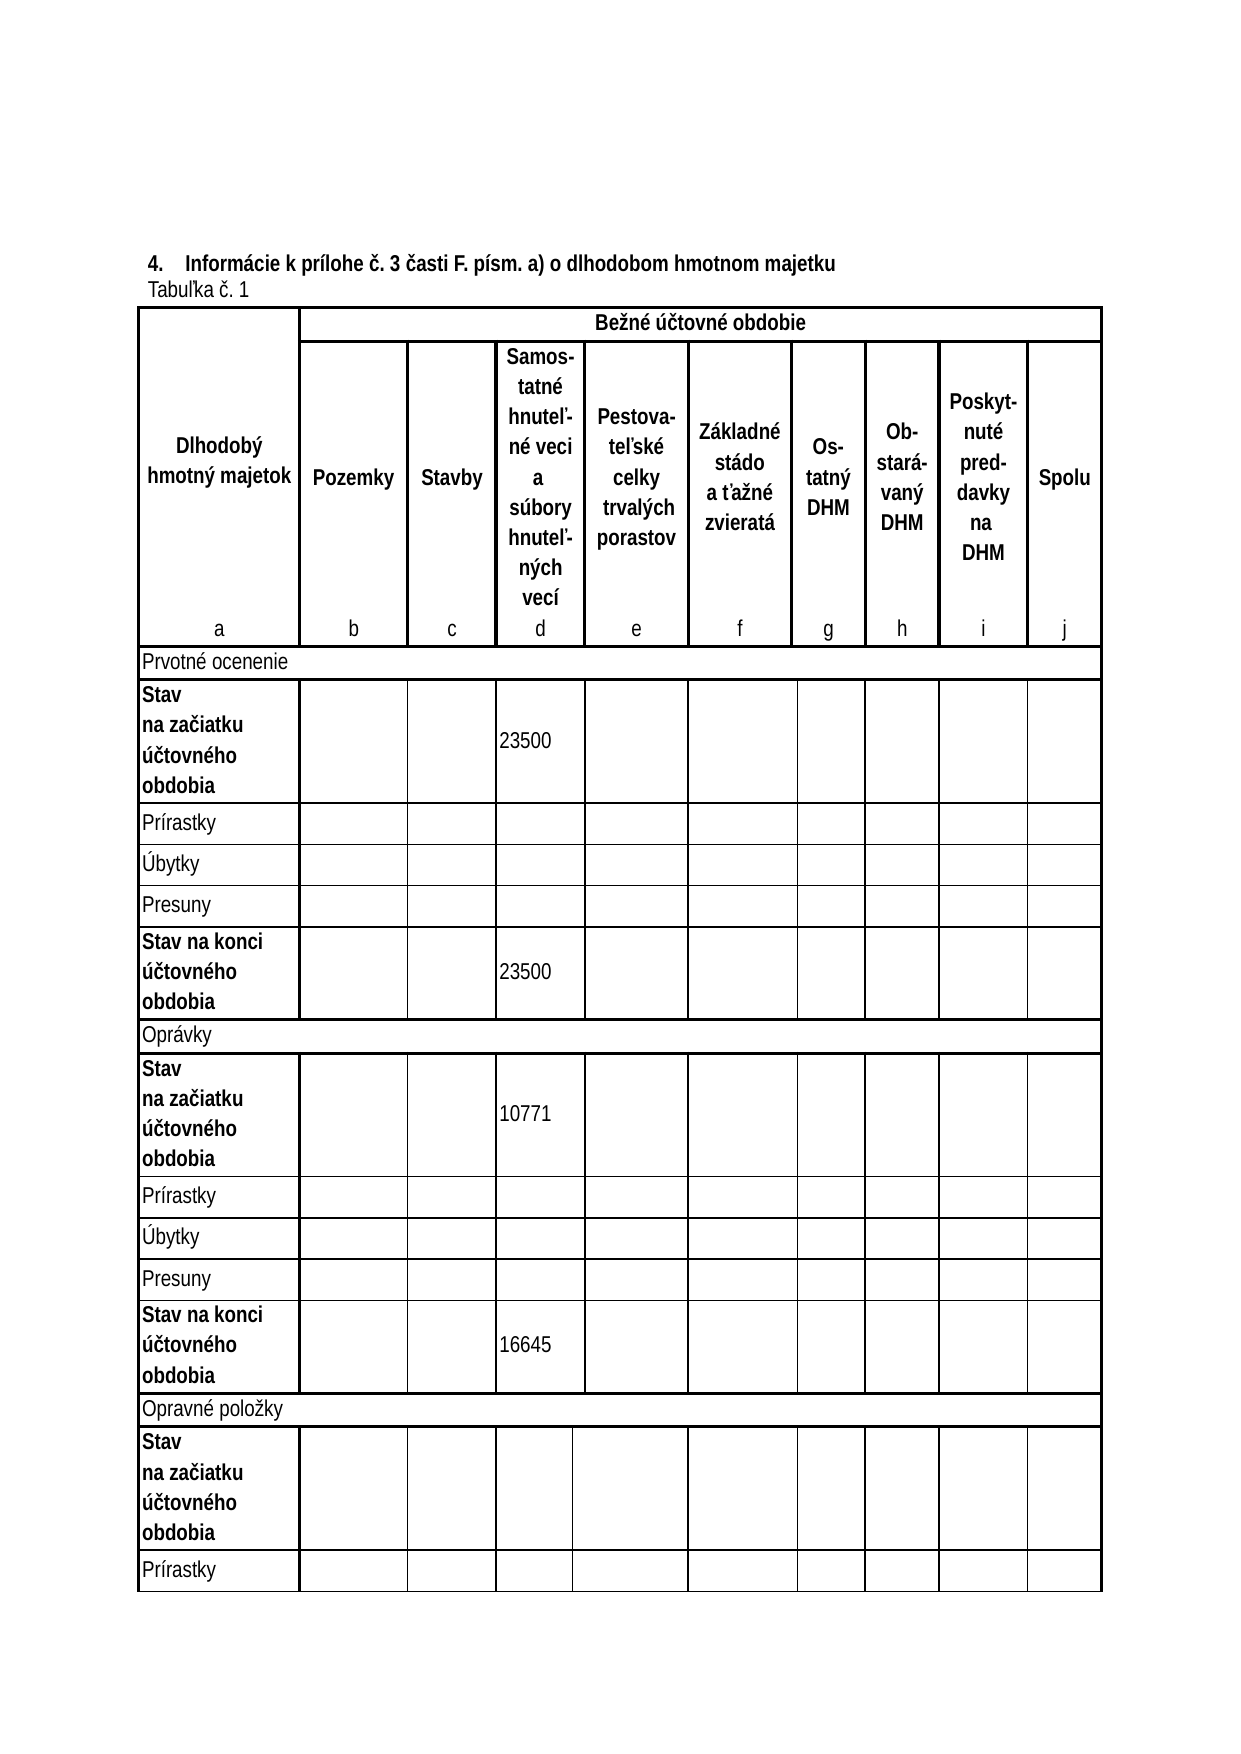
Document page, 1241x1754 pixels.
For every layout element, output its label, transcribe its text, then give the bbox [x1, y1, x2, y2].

table_cell [1028, 1301, 1100, 1392]
table_cell [798, 1551, 864, 1591]
title Informácie k prílohe č. 3 časti F. písm. a) o dlhodobom hmotnom majetku [148, 250, 1093, 276]
table_cell [586, 1301, 687, 1392]
table_cell [940, 845, 1027, 885]
table_cell [586, 845, 687, 885]
table_cell Stav na začiatku účtovného obdobia [140, 681, 298, 802]
table_cell [301, 1551, 407, 1591]
table_cell [301, 886, 407, 926]
table_cell [497, 1428, 572, 1549]
table_cell [689, 804, 797, 843]
table_cell [301, 1055, 407, 1176]
table_cell Stavby [409, 343, 494, 614]
table_cell [497, 886, 584, 926]
table_cell [940, 1551, 1027, 1591]
table_cell [866, 1301, 938, 1392]
table_cell [798, 1219, 864, 1258]
table_cell [301, 1428, 407, 1549]
table_cell [301, 845, 407, 885]
table_cell [497, 804, 584, 843]
table_cell [408, 681, 495, 802]
table_cell Presuny [140, 886, 298, 926]
table_cell [866, 886, 938, 926]
table_cell [408, 928, 495, 1018]
table_cell [301, 681, 407, 802]
table_cell [866, 928, 938, 1018]
table_cell Opravné položky [140, 1395, 1100, 1425]
table_cell [866, 1428, 938, 1549]
table_cell [1028, 928, 1100, 1018]
table_cell [940, 1301, 1027, 1392]
table_cell [940, 681, 1027, 802]
table_cell [940, 804, 1027, 843]
table_cell 16645 [497, 1301, 584, 1392]
table_header Bežné účtovné obdobie [301, 309, 1100, 339]
table_cell Úbytky [140, 1219, 298, 1258]
table_cell [586, 928, 687, 1018]
table_cell Prírastky [140, 804, 298, 843]
table_cell [689, 681, 797, 802]
table_cell [940, 1055, 1027, 1176]
table_cell Ob-stará-vaný DHM [867, 343, 937, 614]
table_cell Samos-tatné hnuteľ-né veci a súbory hnuteľ-ných vecí [498, 343, 583, 614]
table_cell h [867, 615, 937, 645]
table_cell [940, 1260, 1027, 1300]
table_cell [1028, 681, 1100, 802]
table_cell b [301, 615, 406, 645]
table_cell Stav na konci účtovného obdobia [140, 1301, 298, 1392]
table_cell [586, 886, 687, 926]
table_cell [408, 1551, 495, 1591]
table_cell [866, 1055, 938, 1176]
table_cell Stav na konci účtovného obdobia [140, 928, 298, 1018]
table_cell [497, 1177, 584, 1217]
table_cell [497, 845, 584, 885]
table_cell [689, 1219, 797, 1258]
table_cell [586, 1177, 687, 1217]
table_cell [689, 1177, 797, 1217]
table_cell [798, 1301, 864, 1392]
table_cell Prírastky [140, 1177, 298, 1217]
table_cell [689, 1428, 797, 1549]
table_cell [1028, 1551, 1100, 1591]
table_cell [408, 1055, 495, 1176]
table_cell [1028, 804, 1100, 843]
table_cell [940, 886, 1027, 926]
table_cell [301, 1177, 407, 1217]
table_cell Stav na začiatku účtovného obdobia [140, 1055, 298, 1176]
table_cell [866, 1177, 938, 1217]
table_cell [798, 928, 864, 1018]
table_cell Základné stádo a ťažné zvieratá [690, 343, 790, 614]
table_cell Spolu [1029, 343, 1100, 614]
table_cell d [498, 615, 583, 645]
table_cell [408, 886, 495, 926]
table_cell [1028, 1177, 1100, 1217]
table_cell [689, 1055, 797, 1176]
table_cell [798, 1055, 864, 1176]
table_cell [798, 1428, 864, 1549]
table_cell [798, 1260, 864, 1300]
table_cell [940, 1177, 1027, 1217]
table_cell [689, 1551, 797, 1591]
table_cell [689, 886, 797, 926]
table_cell [408, 845, 495, 885]
table_cell [586, 1055, 687, 1176]
table_cell [408, 1301, 495, 1392]
table_cell [866, 1260, 938, 1300]
table_cell Stav na začiatku účtovného obdobia [140, 1428, 298, 1549]
table_cell [689, 928, 797, 1018]
table_cell a [140, 615, 298, 645]
table_cell [689, 1301, 797, 1392]
table_cell [940, 1428, 1027, 1549]
table_header Dlhodobý hmotný majetok [140, 309, 298, 614]
table_cell Prvotné ocenenie [140, 648, 1100, 678]
table_cell [408, 1260, 495, 1300]
table_cell [301, 1260, 407, 1300]
table_cell 10771 [497, 1055, 584, 1176]
table_cell [866, 804, 938, 843]
table_cell [497, 1551, 572, 1591]
table_cell [497, 1260, 584, 1300]
table_cell i [941, 615, 1026, 645]
table_cell [586, 804, 687, 843]
table_cell Prírastky [140, 1551, 298, 1591]
table_cell [940, 928, 1027, 1018]
table_cell 23500 [497, 681, 584, 802]
table_cell [798, 886, 864, 926]
table_cell [586, 1219, 687, 1258]
table_cell [866, 845, 938, 885]
table_cell 23500 [497, 928, 584, 1018]
table_cell [1028, 886, 1100, 926]
table_cell Úbytky [140, 845, 298, 885]
table_cell [1028, 1219, 1100, 1258]
table_cell Poskyt-nuté pred-davky na DHM [941, 343, 1026, 614]
table_cell [408, 1428, 495, 1549]
table_cell j [1029, 615, 1100, 645]
table_cell [798, 845, 864, 885]
table_cell [866, 681, 938, 802]
table_cell c [409, 615, 494, 645]
table_cell [1028, 1260, 1100, 1300]
table_cell [940, 1219, 1027, 1258]
table_cell [408, 1177, 495, 1217]
table_cell Presuny [140, 1260, 298, 1300]
table_cell g [793, 615, 864, 645]
table_cell Pozemky [301, 343, 406, 614]
table_cell [1028, 1055, 1100, 1176]
table_cell [586, 1260, 687, 1300]
table_cell [866, 1219, 938, 1258]
table_cell [408, 1219, 495, 1258]
table_cell Oprávky [140, 1021, 1100, 1052]
table_cell [798, 681, 864, 802]
table_cell [689, 1260, 797, 1300]
table_cell [497, 1219, 584, 1258]
table_cell [798, 1177, 864, 1217]
table_cell Pestova-teľské celky trvalých porastov [586, 343, 687, 614]
table_cell [1028, 845, 1100, 885]
table_cell [798, 804, 864, 843]
text Tabuľka č. 1 [148, 276, 1093, 302]
table_cell [1028, 1428, 1100, 1549]
table_cell [573, 1551, 687, 1591]
table_cell [301, 1219, 407, 1258]
table_cell [689, 845, 797, 885]
table_cell [573, 1428, 687, 1549]
table_cell [586, 681, 687, 802]
table_cell f [690, 615, 790, 645]
table_cell e [586, 615, 687, 645]
table_cell [408, 804, 495, 843]
table_cell [301, 1301, 407, 1392]
table_cell [301, 804, 407, 843]
table_cell [301, 928, 407, 1018]
table_cell [866, 1551, 938, 1591]
table_cell Os-tatný DHM [793, 343, 864, 614]
